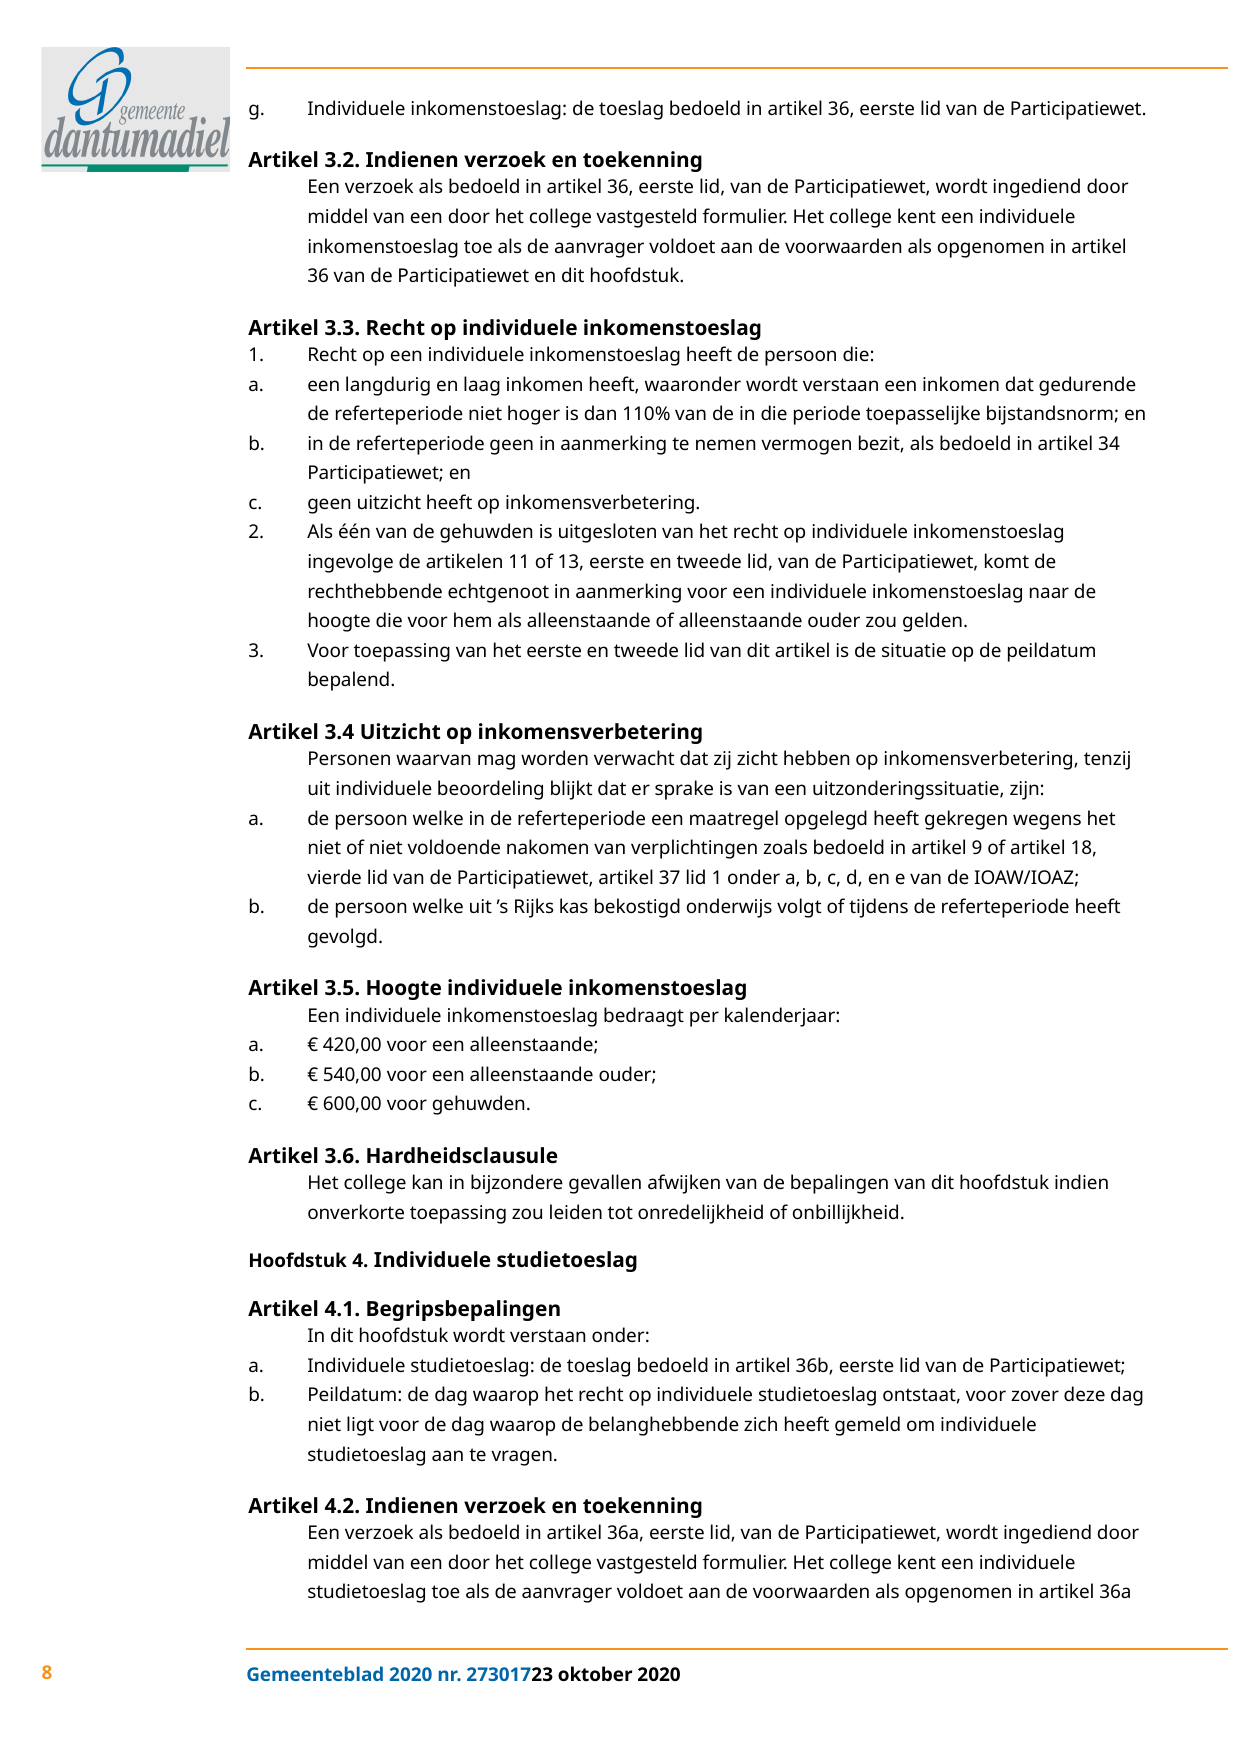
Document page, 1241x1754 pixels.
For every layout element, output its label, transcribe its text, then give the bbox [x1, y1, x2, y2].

list Voor toepassing van het eerste en tweede lid van dit artikel is de situatie op de peildatum bepalend. [248, 637, 1152, 692]
list geen uitzicht heeft op inkomensverbetering. [248, 489, 1152, 515]
text Artikel 3.4 Uitzicht op inkomensverbetering [248, 717, 1152, 746]
list Peildatum: de dag waarop het recht op individuele studietoeslag ontstaat, voor zover deze dag niet ligt voor de dag waarop de belanghebbende zich heeft gemeld om individuele studietoeslag aan te vragen. [248, 1382, 1152, 1466]
text Artikel 4.2. Indienen verzoek en toekenning [248, 1491, 1152, 1519]
list In dit hoofdstuk wordt verstaan onder: [248, 1322, 1152, 1348]
list een langdurig en laag inkomen heeft, waaronder wordt verstaan een inkomen dat gedurende de referteperiode niet hoger is dan 110% van de in die periode toepasselijke bijstandsnorm; en [248, 371, 1152, 426]
text Hoofdstuk 4. Individuele studietoeslag [248, 1245, 1152, 1273]
list Als één van de gehuwden is uitgesloten van het recht op individuele inkomenstoeslag ingevolge de artikelen 11 of 13, eerste en tweede lid, van de Participatiewet, komt de rechthebbende echtgenoot in aanmerking voor een individuele inkomenstoeslag naar de hoogte die voor hem als alleenstaande of alleenstaande ouder zou gelden. [248, 519, 1152, 633]
list Individuele inkomenstoeslag: de toeslag bedoeld in artikel 36, eerste lid van de Participatiewet. [248, 95, 1152, 121]
list € 600,00 voor gehuwden. [248, 1091, 1152, 1116]
list € 540,00 voor een alleenstaande ouder; [248, 1061, 1152, 1087]
list Individuele studietoeslag: de toeslag bedoeld in artikel 36b, eerste lid van de Participatiewet; [248, 1352, 1152, 1378]
text Artikel 3.3. Recht op individuele inkomenstoeslag [248, 313, 1152, 341]
list Een individuele inkomenstoeslag bedraagt per kalenderjaar: [248, 1002, 1152, 1028]
list Een verzoek als bedoeld in artikel 36, eerste lid, van de Participatiewet, wordt ingediend door middel van een door het college vastgesteld formulier. Het college kent een individuele inkomenstoeslag toe als de aanvrager voldoet aan de voorwaarden als opgenomen in artikel 36 van de Participatiewet en dit hoofdstuk. [248, 174, 1152, 288]
list Het college kan in bijzondere gevallen afwijken van de bepalingen van dit hoofdstuk indien onverkorte toepassing zou leiden tot onredelijkheid of onbillijkheid. [248, 1169, 1152, 1225]
list in de referteperiode geen in aanmerking te nemen vermogen bezit, als bedoeld in artikel 34 Participatiewet; en [248, 430, 1152, 485]
text Artikel 3.5. Hoogte individuele inkomenstoeslag [248, 973, 1152, 1002]
picture [41, 47, 231, 172]
text Artikel 3.2. Indienen verzoek en toekenning [248, 145, 1152, 174]
list Een verzoek als bedoeld in artikel 36a, eerste lid, van de Participatiewet, wordt ingediend door middel van een door het college vastgesteld formulier. Het college kent een individuele studietoeslag toe als de aanvrager voldoet aan de voorwaarden als opgenomen in artikel 36a [248, 1519, 1152, 1604]
list Recht op een individuele inkomenstoeslag heeft de persoon die: [248, 341, 1152, 367]
text Artikel 3.6. Hardheidsclausule [248, 1141, 1152, 1169]
text Artikel 4.1. Begripsbepalingen [248, 1294, 1152, 1322]
list € 420,00 voor een alleenstaande; [248, 1031, 1152, 1057]
list de persoon welke uit ’s Rijks kas bekostigd onderwijs volgt of tijdens de referteperiode heeft gevolgd. [248, 893, 1152, 949]
list Personen waarvan mag worden verwacht dat zij zicht hebben op inkomensverbetering, tenzij uit individuele beoordeling blijkt dat er sprake is van een uitzonderingssituatie, zijn: [248, 746, 1152, 801]
list de persoon welke in de referteperiode een maatregel opgelegd heeft gekregen wegens het niet of niet voldoende nakomen van verplichtingen zoals bedoeld in artikel 9 of artikel 18, vierde lid van de Participatiewet, artikel 37 lid 1 onder a, b, c, d, en e van de IOAW/IOAZ; [248, 805, 1152, 889]
